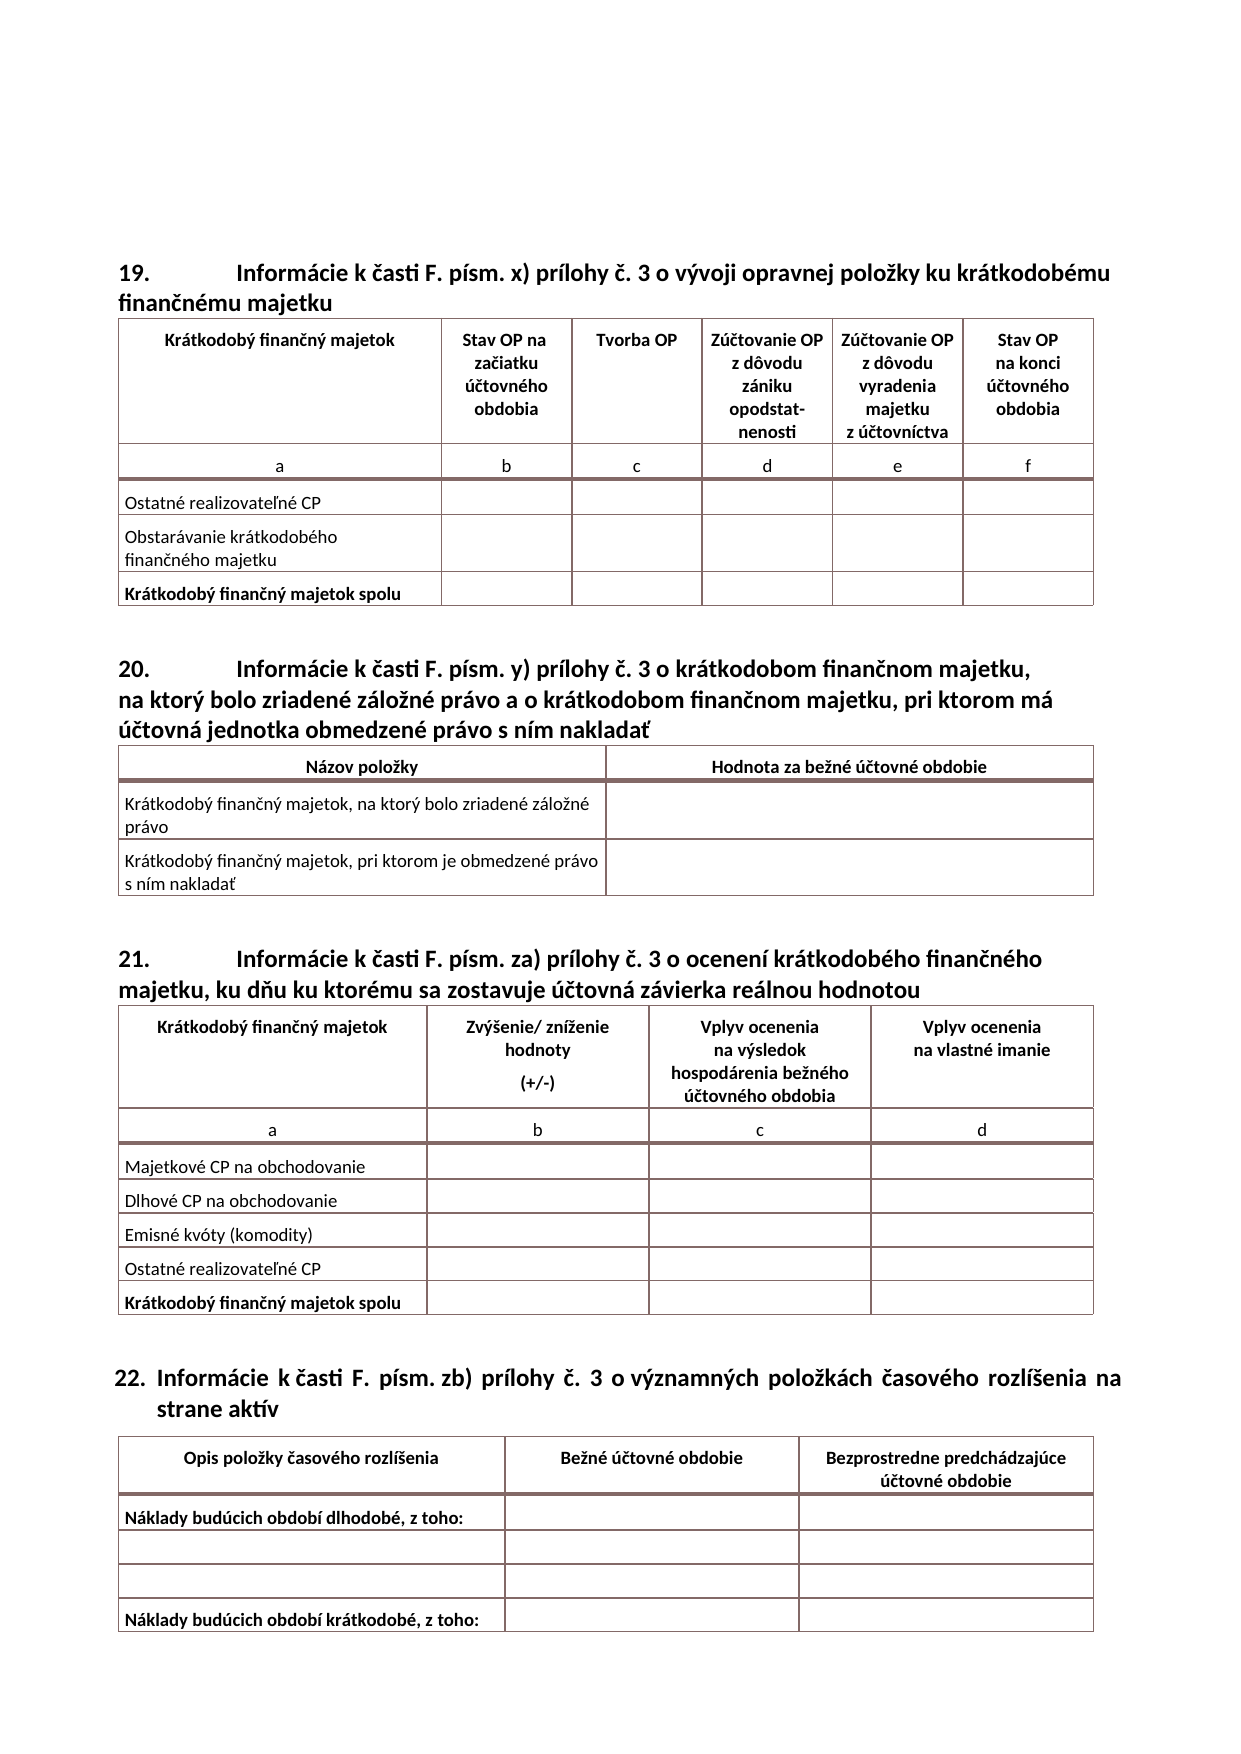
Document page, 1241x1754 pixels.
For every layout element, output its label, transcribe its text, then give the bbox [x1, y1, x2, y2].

table_header Zúčtovanie OP z dôvodu zániku opodstat- nenosti [703, 319, 832, 443]
table_cell f [964, 444, 1093, 477]
table_header Vplyv ocenenia na výsledok hospodárenia bežného účtovného obdobia [650, 1006, 870, 1107]
table_cell Emisné kvóty (komodity) [119, 1214, 426, 1246]
table_cell [573, 481, 701, 514]
table_header Bežné účtovné obdobie [506, 1437, 798, 1492]
table_cell [607, 840, 1093, 895]
table_cell a [119, 1109, 426, 1141]
table_cell [833, 572, 962, 605]
table_cell [119, 1565, 504, 1597]
table_cell [506, 1531, 798, 1563]
table_cell Ostatné realizovateľné CP [119, 1248, 426, 1280]
table_cell [607, 783, 1093, 838]
table_cell c [650, 1109, 870, 1141]
table_cell Krátkodobý finančný majetok, na ktorý bolo zriadené záložné právo [119, 783, 605, 838]
table_cell [650, 1214, 870, 1246]
table_cell d [872, 1109, 1093, 1141]
table_header Stav OP na začiatku účtovného obdobia [442, 319, 571, 443]
table_cell [703, 515, 832, 571]
text 20. Informácie k časti F. písm. y) prílohy č. 3 o krátkodobom finančnom majetku, na ktorý bolo zriadené záložné právo a o krátkodobom finančnom majetku, pri ktorom má účtovná jednotka obmedzené právo s ním nakladať [118, 653, 1122, 745]
table_cell [872, 1145, 1093, 1178]
table_cell [506, 1599, 798, 1631]
table_header Hodnota za bežné účtovné obdobie [607, 746, 1093, 778]
table_cell [428, 1180, 648, 1212]
table_cell [800, 1496, 1093, 1529]
table_cell Ostatné realizovateľné CP [119, 481, 441, 514]
table_cell [428, 1214, 648, 1246]
table_cell Krátkodobý finančný majetok, pri ktorom je obmedzené právo s ním nakladať [119, 840, 605, 895]
table_cell b [442, 444, 571, 477]
table_cell [119, 1531, 504, 1563]
table_cell [650, 1145, 870, 1178]
table_header Názov položky [119, 746, 605, 778]
table_header Opis položky časového rozlíšenia [119, 1437, 504, 1492]
table_cell [428, 1281, 648, 1314]
table_cell [650, 1281, 870, 1314]
table_header Vplyv ocenenia na vlastné imanie [872, 1006, 1093, 1107]
table_cell [650, 1248, 870, 1280]
table_cell Náklady budúcich období dlhodobé, z toho: [119, 1496, 504, 1529]
table_cell [964, 515, 1093, 571]
table_cell [800, 1565, 1093, 1597]
table_cell [703, 481, 832, 514]
table_cell [872, 1248, 1093, 1280]
table_cell [442, 572, 571, 605]
table_header Zvýšenie/ zníženie hodnoty (+/-) [428, 1006, 648, 1107]
table_cell c [573, 444, 701, 477]
table_cell Dlhové CP na obchodovanie [119, 1180, 426, 1212]
table_cell [428, 1248, 648, 1280]
table_cell [573, 572, 701, 605]
table_cell Náklady budúcich období krátkodobé, z toho: [119, 1599, 504, 1631]
table_cell [442, 481, 571, 514]
table_cell [833, 515, 962, 571]
table_cell [800, 1531, 1093, 1563]
text 22. Informácie k časti F. písm. zb) prílohy č. 3 o významných položkách časového rozlíšenia na strane aktív [114, 1362, 1122, 1423]
table_cell e [833, 444, 962, 477]
table_cell Krátkodobý finančný majetok spolu [119, 1281, 426, 1314]
table_cell [442, 515, 571, 571]
table_header Bezprostredne predchádzajúce účtovné obdobie [800, 1437, 1093, 1492]
text 21. Informácie k časti F. písm. za) prílohy č. 3 o ocenení krátkodobého finančného majetku, ku dňu ku ktorému sa zostavuje účtovná závierka reálnou hodnotou [118, 944, 1122, 1005]
table_header Zúčtovanie OP z dôvodu vyradenia majetku z účtovníctva [833, 319, 962, 443]
table_cell [872, 1281, 1093, 1314]
table_cell [428, 1145, 648, 1178]
table_cell a [119, 444, 441, 477]
table_cell Krátkodobý finančný majetok spolu [119, 572, 441, 605]
table_cell d [703, 444, 832, 477]
table_cell Obstarávanie krátkodobého finančného majetku [119, 515, 441, 571]
table_header Krátkodobý finančný majetok [119, 1006, 426, 1107]
table_cell b [428, 1109, 648, 1141]
table_cell [964, 572, 1093, 605]
table_cell [506, 1565, 798, 1597]
table_cell [872, 1214, 1093, 1246]
table_header Tvorba OP [573, 319, 701, 443]
table_cell [833, 481, 962, 514]
text 19. Informácie k časti F. písm. x) prílohy č. 3 o vývoji opravnej položky ku krátkodobému finančnému majetku [118, 257, 1122, 318]
table_cell Majetkové CP na obchodovanie [119, 1145, 426, 1178]
table_cell [650, 1180, 870, 1212]
table_header Krátkodobý finančný majetok [119, 319, 441, 443]
table_header Stav OP na konci účtovného obdobia [964, 319, 1093, 443]
table_cell [703, 572, 832, 605]
table_cell [800, 1599, 1093, 1631]
table_cell [506, 1496, 798, 1529]
table_cell [573, 515, 701, 571]
table_cell [964, 481, 1093, 514]
table_cell [872, 1180, 1093, 1212]
